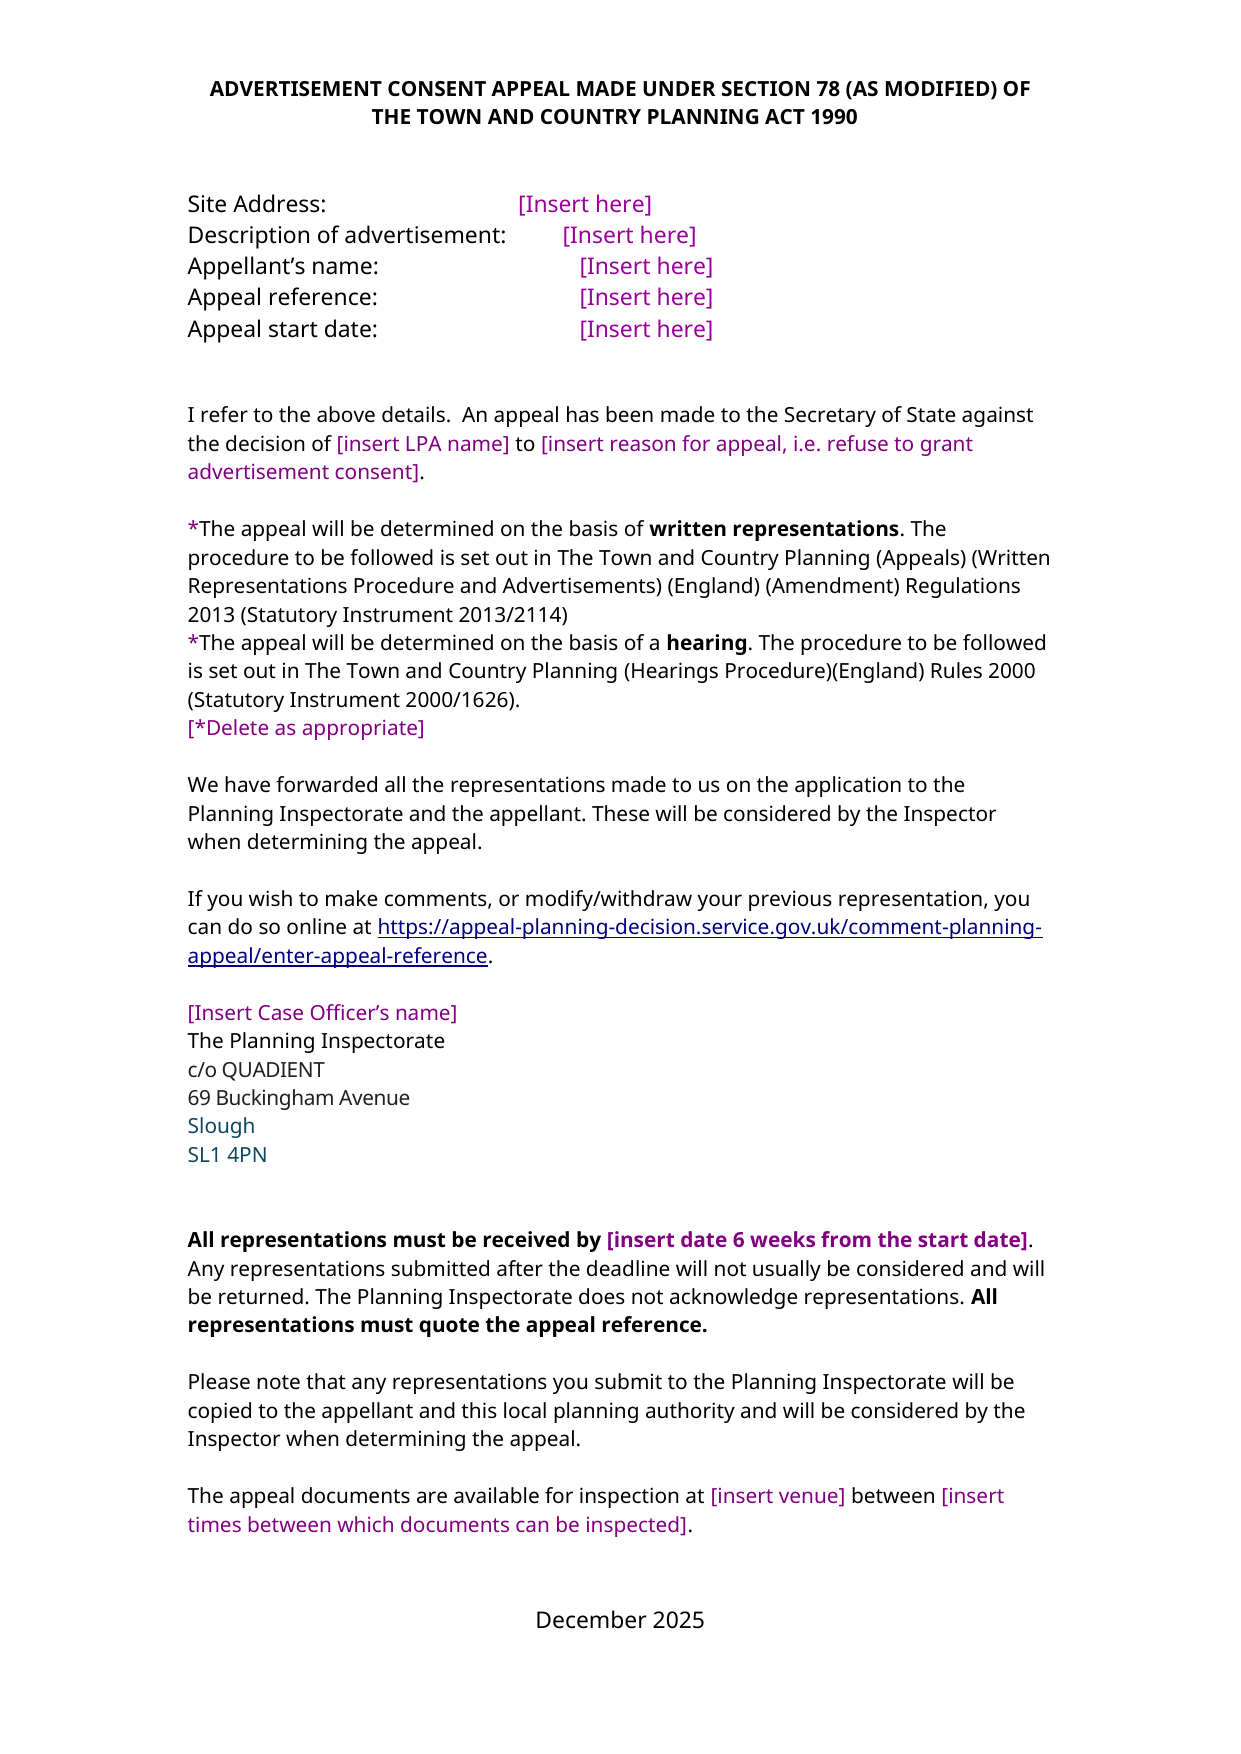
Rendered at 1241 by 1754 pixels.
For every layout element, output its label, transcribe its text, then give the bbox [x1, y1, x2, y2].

text Please note that any representations you submit to the Planning Inspectorate will be copied to the appellant and this local planning authority and will be considered by the Inspector when determining the appeal. [187, 1367, 1053, 1453]
text *The appeal will be determined on the basis of written representations. The procedure to be followed is set out in The Town and Country Planning (Appeals) (Written Representations Procedure and Advertisements) (England) (Amendment) Regulations 2013 (Statutory Instrument 2013/2114) [187, 514, 1053, 628]
text ADVERTISEMENT CONSENT APPEAL MADE UNDER SECTION 78 (AS MODIFIED) OF THE TOWN AND COUNTRY PLANNING ACT 1990 [187, 74, 1053, 131]
text Appeal start date: [Insert here] [187, 312, 1053, 344]
text If you wish to make comments, or modify/withdraw your previous representation, you can do so online at https://appeal-planning-decision.service.gov.uk/comment-planning-appeal/enter-appeal-reference. [187, 884, 1053, 969]
text Appeal reference: [Insert here] [187, 281, 1053, 312]
text We have forwarded all the representations made to us on the application to the Planning Inspectorate and the appellant. These will be considered by the Inspector when determining the appeal. [187, 770, 1053, 856]
subtitle 69 Buckingham Avenue [187, 1083, 1048, 1112]
text Appellant’s name: [Insert here] [187, 250, 1053, 281]
text I refer to the above details. An appeal has been made to the Secretary of State against the decision of [insert LPA name] to [insert reason for appeal, i.e. refuse to grant advertisement consent]. [187, 401, 1053, 486]
text The Planning Inspectorate [187, 1026, 1053, 1055]
text Site Address: [Insert here] [187, 187, 1053, 219]
text [Insert Case Officer’s name] [187, 998, 1053, 1026]
text Description of advertisement: [Insert here] [187, 219, 1053, 250]
subtitle c/o QUADIENT [187, 1055, 1048, 1083]
subtitle Slough [187, 1112, 1048, 1140]
text The appeal documents are available for inspection at [insert venue] between [insert times between which documents can be inspected]. [187, 1481, 1053, 1538]
text All representations must be received by [insert date 6 weeks from the start date]. Any representations submitted after the deadline will not usually be considered and will be returned. The Planning Inspectorate does not acknowledge representations. All representations must quote the appeal reference. [187, 1225, 1053, 1339]
subtitle SL1 4PN [187, 1140, 1048, 1168]
text *The appeal will be determined on the basis of a hearing. The procedure to be followed is set out in The Town and Country Planning (Hearings Procedure)(England) Rules 2000 (Statutory Instrument 2000/1626). [187, 628, 1053, 713]
text [*Delete as appropriate] [187, 713, 1053, 742]
